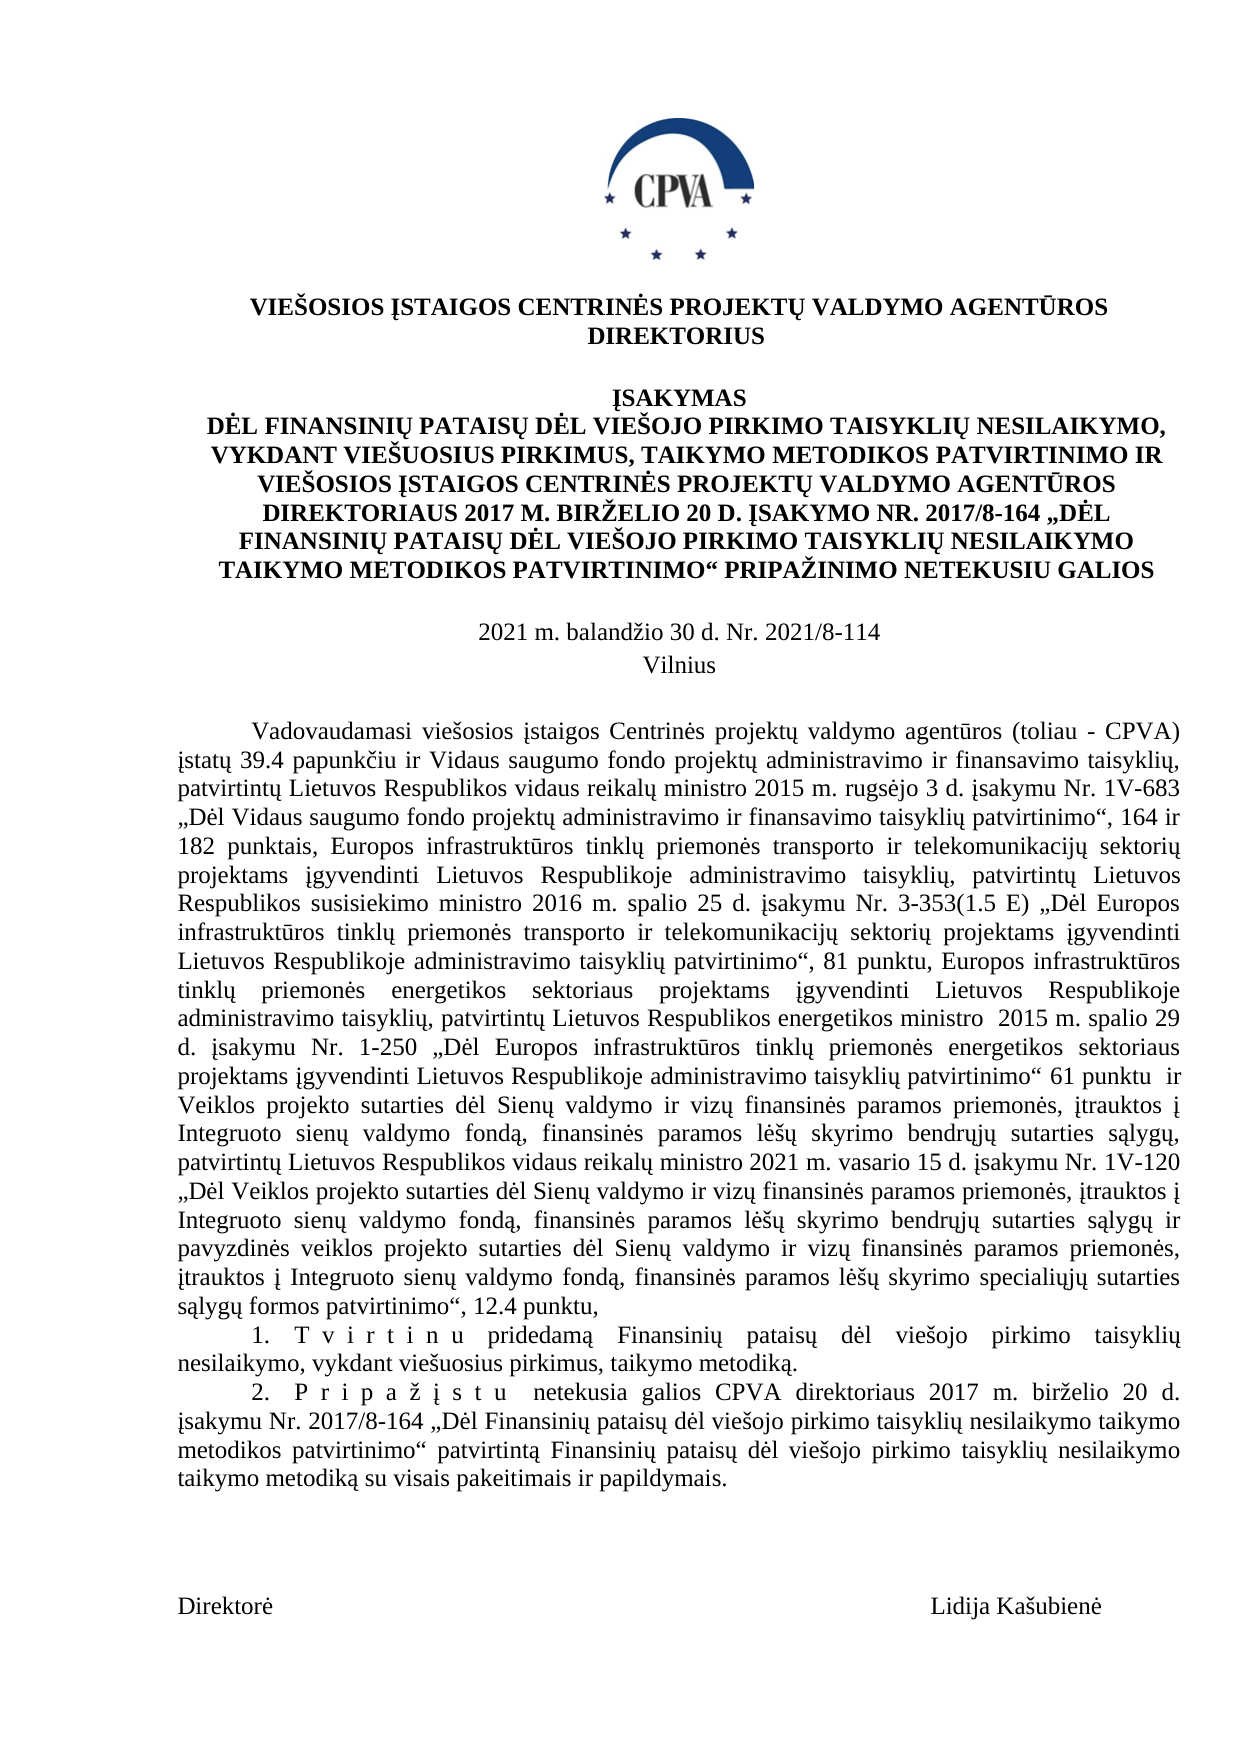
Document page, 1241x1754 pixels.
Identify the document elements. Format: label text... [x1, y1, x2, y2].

text ĮSAKYMAS [177, 383, 1181, 411]
text 2021 m. balandžio 30 d. Nr. 2021/8-114 [177, 617, 1181, 646]
text DIREKTORIUS [177, 321, 1181, 350]
text Vilnius [177, 650, 1181, 679]
text 1. Tvirtinu pridedamą Finansinių pataisų dėl viešojo pirkimo taisyklių nesilaikymo, vykdant viešuosius pirkimus, taikymo metodiką. [177, 1320, 1181, 1377]
text Direktorė Lidija Kašubienė [177, 1591, 1181, 1620]
text Vadovaudamasi viešosios įstaigos Centrinės projektų valdymo agentūros (toliau - CPVA) įstatų 39.4 papunkčiu ir Vidaus saugumo fondo projektų administravimo ir finansavimo taisyklių, patvirtintų Lietuvos Respublikos vidaus reikalų ministro 2015 m. rugsėjo 3 d. įsakymu Nr. 1V-683 „Dėl Vidaus saugumo fondo projektų administravimo ir finansavimo taisyklių patvirtinimo“, 164 ir 182 punktais, Europos infrastruktūros tinklų priemonės transporto ir telekomunikacijų sektorių projektams įgyvendinti Lietuvos Respublikoje administravimo taisyklių, patvirtintų Lietuvos Respublikos susisiekimo ministro 2016 m. spalio 25 d. įsakymu Nr. 3-353(1.5 E) „Dėl Europos infrastruktūros tinklų priemonės transporto ir telekomunikacijų sektorių projektams įgyvendinti Lietuvos Respublikoje administravimo taisyklių patvirtinimo“, 81 punktu, Europos infrastruktūros tinklų priemonės energetikos sektoriaus projektams įgyvendinti Lietuvos Respublikoje administravimo taisyklių, patvirtintų Lietuvos Respublikos energetikos ministro 2015 m. spalio 29 d. įsakymu Nr. 1-250 „Dėl Europos infrastruktūros tinklų priemonės energetikos sektoriaus projektams įgyvendinti Lietuvos Respublikoje administravimo taisyklių patvirtinimo“ 61 punktu ir Veiklos projekto sutarties dėl Sienų valdymo ir vizų finansinės paramos priemonės, įtrauktos į Integruoto sienų valdymo fondą, finansinės paramos lėšų skyrimo bendrųjų sutarties sąlygų, patvirtintų Lietuvos Respublikos vidaus reikalų ministro 2021 m. vasario 15 d. įsakymu Nr. 1V-120 „Dėl Veiklos projekto sutarties dėl Sienų valdymo ir vizų finansinės paramos priemonės, įtrauktos į Integruoto sienų valdymo fondą, finansinės paramos lėšų skyrimo bendrųjų sutarties sąlygų ir pavyzdinės veiklos projekto sutarties dėl Sienų valdymo ir vizų finansinės paramos priemonės, įtrauktos į Integruoto sienų valdymo fondą, finansinės paramos lėšų skyrimo specialiųjų sutarties sąlygų formos patvirtinimo“, 12.4 punktu, [177, 716, 1181, 1320]
text DĖL Finansinių pataisų dėl viešojo pirkimo taisyklių nesilaikymo, vykdant viešuosius pirkimus, taikymo metodikOS PATVIRTINIMO IR VIEŠOSIOS ĮSTAIGOS CENTRINĖS PROJEKTŲ VALDYMO AGENTŪROS DIREKTORIAUS 2017 M. BIRŽELIO 20 D. ĮSAKYMO NR. 2017/8-164 „DĖL FINANSINIŲ PATAISŲ DĖL VIEŠOJO PIRKIMO TAISYKLIŲ NESILAIKYMO TAIKYMO METODIKOS PATVIRTINIMO“ PRIPAŽINIMO NETEKUSIU GALIOS [192, 411, 1181, 584]
text VIEŠOSIOS ĮSTAIGOS CENTRINĖS PROJEKTŲ VALDYMO AGENTŪROS [177, 292, 1181, 321]
text 2. Pripažįstu netekusia galios CPVA direktoriaus 2017 m. birželio 20 d. įsakymu Nr. 2017/8-164 „Dėl Finansinių pataisų dėl viešojo pirkimo taisyklių nesilaikymo taikymo metodikos patvirtinimo“ patvirtintą Finansinių pataisų dėl viešojo pirkimo taisyklių nesilaikymo taikymo metodiką su visais pakeitimais ir papildymais. [177, 1377, 1181, 1492]
